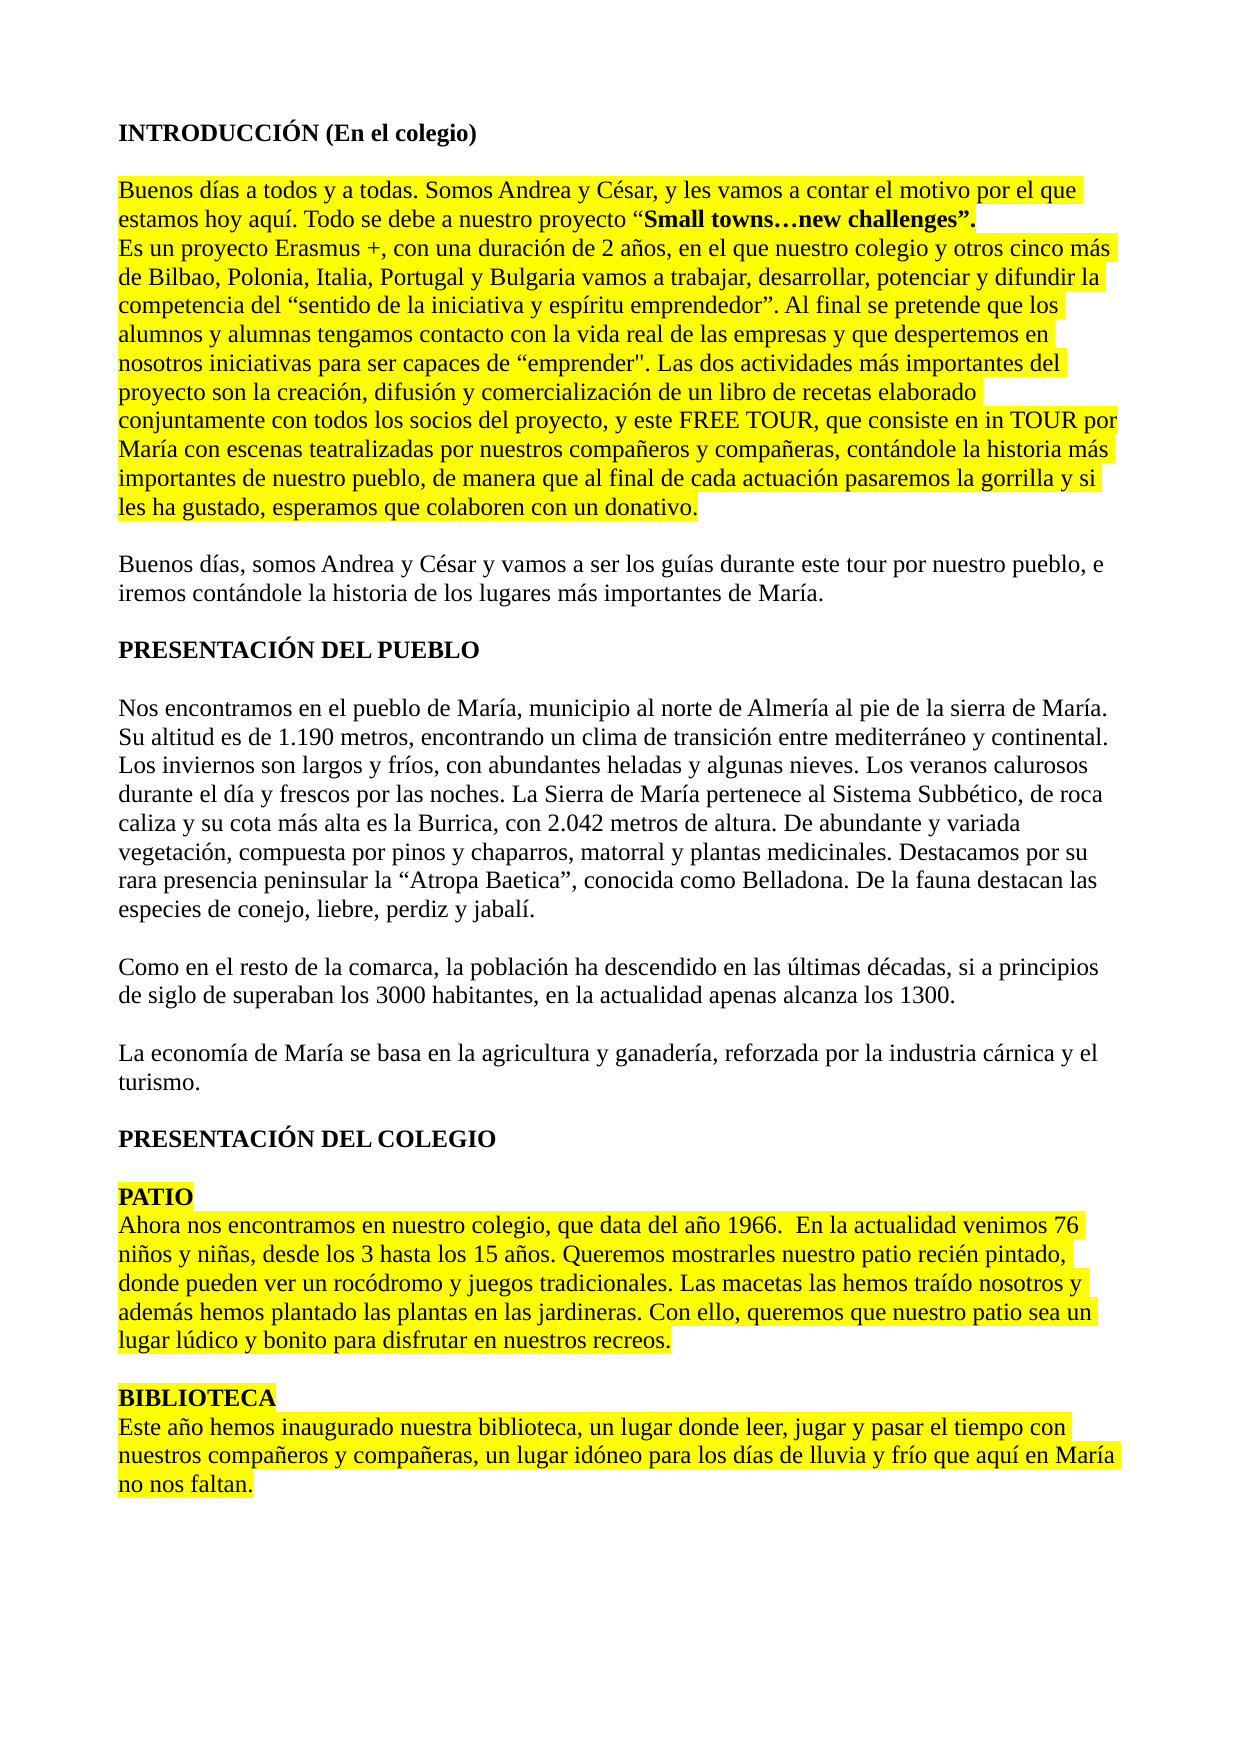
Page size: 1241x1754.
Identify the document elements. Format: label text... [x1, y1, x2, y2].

text PRESENTACIÓN DEL PUEBLO [118, 636, 1122, 664]
text Nos encontramos en el pueblo de María, municipio al norte de Almería al pie de la sierra de María. Su altitud es de 1.190 metros, encontrando un clima de transición entre mediterráneo y continental. Los inviernos son largos y fríos, con abundantes heladas y algunas nieves. Los veranos calurosos durante el día y frescos por las noches. La Sierra de María pertenece al Sistema Subbético, de roca caliza y su cota más alta es la Burrica, con 2.042 metros de altura. De abundante y variada vegetación, compuesta por pinos y chaparros, matorral y plantas medicinales. Destacamos por su rara presencia peninsular la “Atropa Baetica”, conocida como Belladona. De la fauna destacan las especies de conejo, liebre, perdiz y jabalí. [118, 693, 1122, 923]
text Buenos días a todos y a todas. Somos Andrea y César, y les vamos a contar el motivo por el que estamos hoy aquí. Todo se debe a nuestro proyecto “Small towns…new challenges”. [118, 176, 1122, 233]
text INTRODUCCIÓN (En el colegio) [118, 118, 1122, 147]
text Este año hemos inaugurado nuestra biblioteca, un lugar donde leer, jugar y pasar el tiempo con nuestros compañeros y compañeras, un lugar idóneo para los días de lluvia y frío que aquí en María no nos faltan. [118, 1412, 1122, 1498]
text Como en el resto de la comarca, la población ha descendido en las últimas décadas, si a principios de siglo de superaban los 3000 habitantes, en la actualidad apenas alcanza los 1300. [118, 952, 1122, 1009]
text PRESENTACIÓN DEL COLEGIO [118, 1124, 1122, 1153]
text Es un proyecto Erasmus +, con una duración de 2 años, en el que nuestro colegio y otros cinco más de Bilbao, Polonia, Italia, Portugal y Bulgaria vamos a trabajar, desarrollar, potenciar y difundir la competencia del “sentido de la iniciativa y espíritu emprendedor”. Al final se pretende que los alumnos y alumnas tengamos contacto con la vida real de las empresas y que despertemos en nosotros iniciativas para ser capaces de “emprender". Las dos actividades más importantes del proyecto son la creación, difusión y comercialización de un libro de recetas elaborado conjuntamente con todos los socios del proyecto, y este FREE TOUR, que consiste en in TOUR por María con escenas teatralizadas por nuestros compañeros y compañeras, contándole la historia más importantes de nuestro pueblo, de manera que al final de cada actuación pasaremos la gorrilla y si les ha gustado, esperamos que colaboren con un donativo. [118, 233, 1122, 521]
text PATIO [118, 1182, 1122, 1211]
text La economía de María se basa en la agricultura y ganadería, reforzada por la industria cárnica y el turismo. [118, 1038, 1122, 1096]
text Ahora nos encontramos en nuestro colegio, que data del año 1966. En la actualidad venimos 76 niños y niñas, desde los 3 hasta los 15 años. Queremos mostrarles nuestro patio recién pintado, donde pueden ver un rocódromo y juegos tradicionales. Las macetas las hemos traído nosotros y además hemos plantado las plantas en las jardineras. Con ello, queremos que nuestro patio sea un lugar lúdico y bonito para disfrutar en nuestros recreos. [118, 1211, 1122, 1354]
text Buenos días, somos Andrea y César y vamos a ser los guías durante este tour por nuestro pueblo, e iremos contándole la historia de los lugares más importantes de María. [118, 549, 1122, 607]
text BIBLIOTECA [118, 1383, 1122, 1412]
